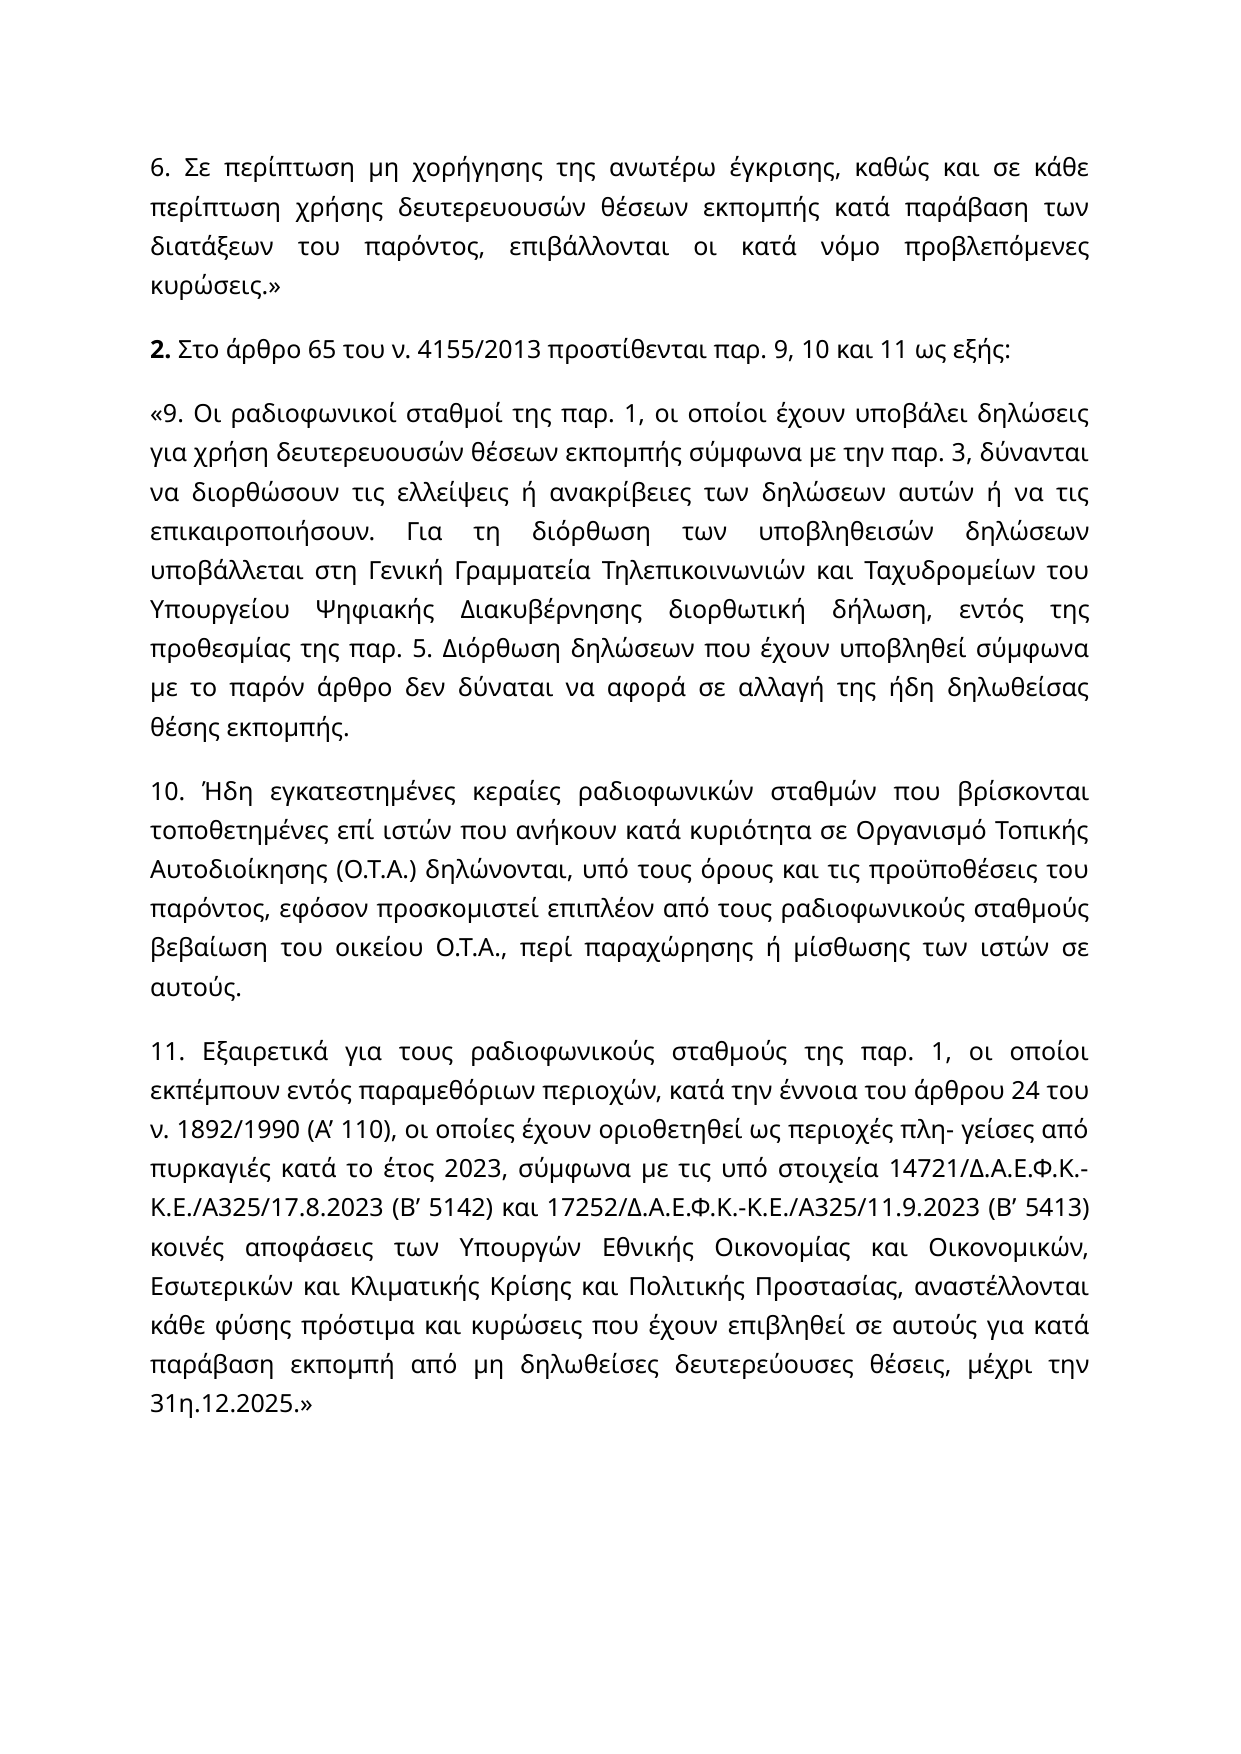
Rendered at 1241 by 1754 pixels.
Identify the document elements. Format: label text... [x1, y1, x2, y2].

text «9. Οι ραδιοφωνικοί σταθμοί της παρ. 1, οι οποίοι έχουν υποβάλει δηλώσεις για χρήση δευτερευουσών θέσεων εκπομπής σύμφωνα με την παρ. 3, δύνανται να διορθώσουν τις ελλείψεις ή ανακρίβειες των δηλώσεων αυτών ή να τις επικαιροποιήσουν. Για τη διόρθωση των υποβληθεισών δηλώσεων υποβάλλεται στη Γενική Γραμματεία Τηλεπικοινωνιών και Ταχυδρομείων του Υπουργείου Ψηφιακής Διακυβέρνησης διορθωτική δήλωση, εντός της προθεσμίας της παρ. 5. Διόρθωση δηλώσεων που έχουν υποβληθεί σύμφωνα με το παρόν άρθρο δεν δύναται να αφορά σε αλλαγή της ήδη δηλωθείσας θέσης εκπομπής. [150, 396, 1090, 743]
text 2. Στο άρθρο 65 του ν. 4155/2013 προστίθενται παρ. 9, 10 και 11 ως εξής: [150, 332, 1090, 366]
text 11. Εξαιρετικά για τους ραδιοφωνικούς σταθμούς της παρ. 1, οι οποίοι εκπέμπουν εντός παραμεθόριων περιοχών, κατά την έννοια του άρθρου 24 του ν. 1892/1990 (Α’ 110), οι οποίες έχουν οριοθετηθεί ως περιοχές πλη- γείσες από πυρκαγιές κατά το έτος 2023, σύμφωνα με τις υπό στοιχεία 14721/Δ.Α.Ε.Φ.Κ.-Κ.Ε./Α325/17.8.2023 (Β’ 5142) και 17252/Δ.Α.Ε.Φ.Κ.-Κ.Ε./Α325/11.9.2023 (Β’ 5413) κοινές αποφάσεις των Υπουργών Εθνικής Οικονομίας και Οικονομικών, Εσωτερικών και Κλιματικής Κρίσης και Πολιτικής Προστασίας, αναστέλλονται κάθε φύσης πρόστιμα και κυρώσεις που έχουν επιβληθεί σε αυτούς για κατά παράβαση εκπομπή από μη δηλωθείσες δευτερεύουσες θέσεις, μέχρι την 31η.12.2025.» [150, 1033, 1090, 1420]
text 6. Σε περίπτωση μη χορήγησης της ανωτέρω έγκρισης, καθώς και σε κάθε περίπτωση χρήσης δευτερευουσών θέσεων εκπομπής κατά παράβαση των διατάξεων του παρόντος, επιβάλλονται οι κατά νόμο προβλεπόμενες κυρώσεις.» [150, 150, 1090, 302]
text 10. Ήδη εγκατεστημένες κεραίες ραδιοφωνικών σταθμών που βρίσκονται τοποθετημένες επί ιστών που ανήκουν κατά κυριότητα σε Οργανισμό Τοπικής Αυτοδιοίκησης (Ο.Τ.Α.) δηλώνονται, υπό τους όρους και τις προϋποθέσεις του παρόντος, εφόσον προσκομιστεί επιπλέον από τους ραδιοφωνικούς σταθμούς βεβαίωση του οικείου Ο.Τ.Α., περί παραχώρησης ή μίσθωσης των ιστών σε αυτούς. [150, 773, 1090, 1003]
